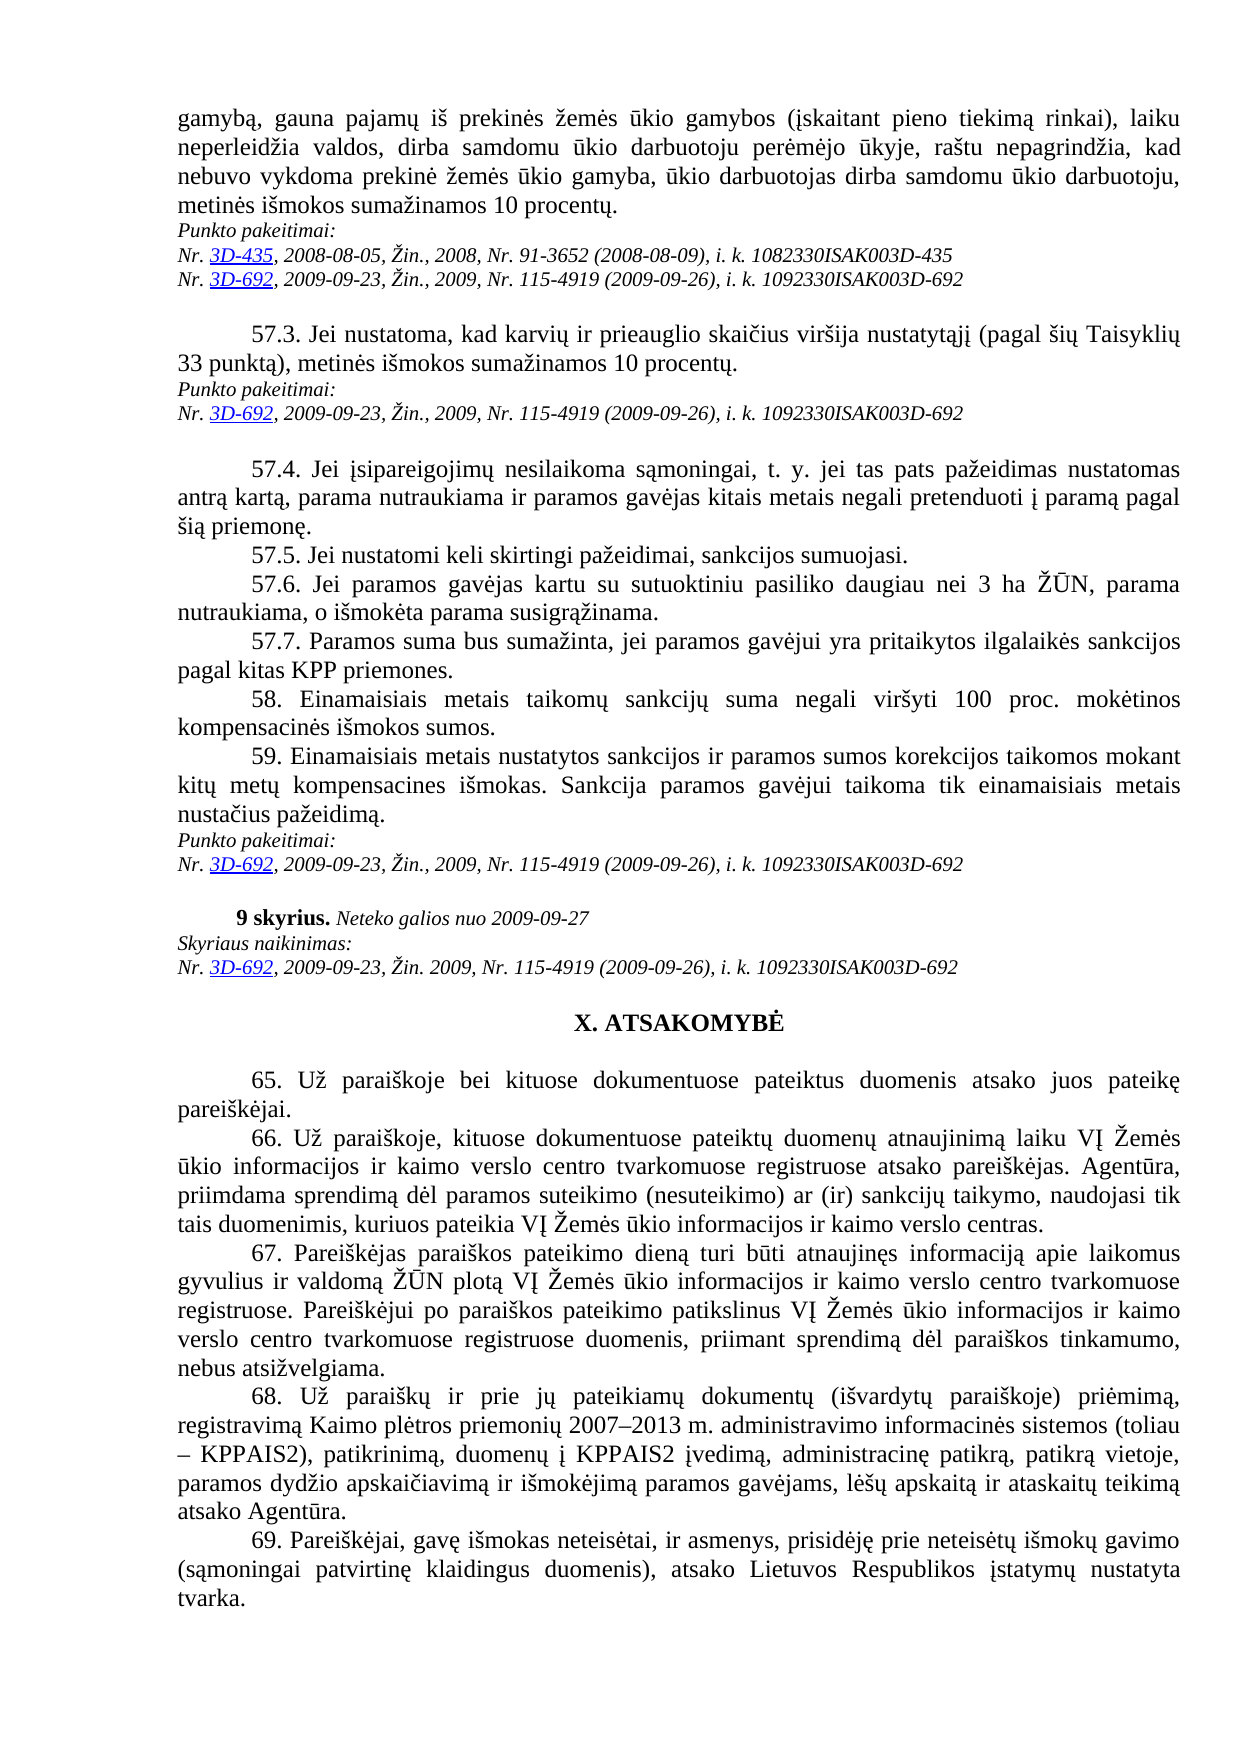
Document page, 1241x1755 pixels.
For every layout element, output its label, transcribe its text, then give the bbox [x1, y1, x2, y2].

text Nr. 3D-692, 2009-09-23, Žin., 2009, Nr. 115-4919 (2009-09-26), i. k. 1092330ISAK003D-692 [177, 267, 1181, 291]
text 66. Už paraiškoje, kituose dokumentuose pateiktų duomenų atnaujinimą laiku VĮ Žemės ūkio informacijos ir kaimo verslo centro tvarkomuose registruose atsako pareiškėjas. Agentūra, priimdama sprendimą dėl paramos suteikimo (nesuteikimo) ar (ir) sankcijų taikymo, naudojasi tik tais duomenimis, kuriuos pateikia VĮ Žemės ūkio informacijos ir kaimo verslo centras. [177, 1123, 1181, 1238]
text 57.4. Jei įsipareigojimų nesilaikoma sąmoningai, t. y. jei tas pats pažeidimas nustatomas antrą kartą, parama nutraukiama ir paramos gavėjas kitais metais negali pretenduoti į paramą pagal šią priemonę. [177, 454, 1181, 540]
text Nr. 3D-435, 2008-08-05, Žin., 2008, Nr. 91-3652 (2008-08-09), i. k. 1082330ISAK003D-435 [177, 242, 1181, 267]
text 67. Pareiškėjas paraiškos pateikimo dieną turi būti atnaujinęs informaciją apie laikomus gyvulius ir valdomą ŽŪN plotą VĮ Žemės ūkio informacijos ir kaimo verslo centro tvarkomuose registruose. Pareiškėjui po paraiškos pateikimo patikslinus VĮ Žemės ūkio informacijos ir kaimo verslo centro tvarkomuose registruose duomenis, priimant sprendimą dėl paraiškos tinkamumo, nebus atsižvelgiama. [177, 1238, 1181, 1381]
text Nr. 3D-692, 2009-09-23, Žin., 2009, Nr. 115-4919 (2009-09-26), i. k. 1092330ISAK003D-692 [177, 852, 1181, 876]
text 57.6. Jei paramos gavėjas kartu su sutuoktiniu pasiliko daugiau nei 3 ha ŽŪN, parama nutraukiama, o išmokėta parama susigrąžinama. [177, 569, 1181, 626]
text 9 skyrius. Neteko galios nuo 2009-09-27 [177, 904, 1181, 931]
text 58. Einamaisiais metais taikomų sankcijų suma negali viršyti 100 proc. mokėtinos kompensacinės išmokos sumos. [177, 684, 1181, 741]
text 68. Už paraiškų ir prie jų pateikiamų dokumentų (išvardytų paraiškoje) priėmimą, registravimą Kaimo plėtros priemonių 2007–2013 m. administravimo informacinės sistemos (toliau – KPPAIS2), patikrinimą, duomenų į KPPAIS2 įvedimą, administracinę patikrą, patikrą vietoje, paramos dydžio apskaičiavimą ir išmokėjimą paramos gavėjams, lėšų apskaitą ir ataskaitų teikimą atsako Agentūra. [177, 1381, 1181, 1525]
text 69. Pareiškėjai, gavę išmokas neteisėtai, ir asmenys, prisidėję prie neteisėtų išmokų gavimo (sąmoningai patvirtinę klaidingus duomenis), atsako Lietuvos Respublikos įstatymų nustatyta tvarka. [177, 1525, 1181, 1611]
text Punkto pakeitimai: [177, 218, 1181, 242]
text 59. Einamaisiais metais nustatytos sankcijos ir paramos sumos korekcijos taikomos mokant kitų metų kompensacines išmokas. Sankcija paramos gavėjui taikoma tik einamaisiais metais nustačius pažeidimą. [177, 741, 1181, 827]
text 57.5. Jei nustatomi keli skirtingi pažeidimai, sankcijos sumuojasi. [177, 540, 1181, 569]
text Skyriaus naikinimas: [177, 931, 1181, 955]
text gamybą, gauna pajamų iš prekinės žemės ūkio gamybos (įskaitant pieno tiekimą rinkai), laiku neperleidžia valdos, dirba samdomu ūkio darbuotoju perėmėjo ūkyje, raštu nepagrindžia, kad nebuvo vykdoma prekinė žemės ūkio gamyba, ūkio darbuotojas dirba samdomu ūkio darbuotoju, metinės išmokos sumažinamos 10 procentų. [177, 103, 1181, 218]
text 65. Už paraiškoje bei kituose dokumentuose pateiktus duomenis atsako juos pateikę pareiškėjai. [177, 1065, 1181, 1123]
text Nr. 3D-692, 2009-09-23, Žin. 2009, Nr. 115-4919 (2009-09-26), i. k. 1092330ISAK003D-692 [177, 955, 1181, 979]
text 57.7. Paramos suma bus sumažinta, jei paramos gavėjui yra pritaikytos ilgalaikės sankcijos pagal kitas KPP priemones. [177, 626, 1181, 684]
text 57.3. Jei nustatoma, kad karvių ir prieauglio skaičius viršija nustatytąjį (pagal šių Taisyklių 33 punktą), metinės išmokos sumažinamos 10 procentų. [177, 319, 1181, 377]
text Punkto pakeitimai: [177, 377, 1181, 401]
text Nr. 3D-692, 2009-09-23, Žin., 2009, Nr. 115-4919 (2009-09-26), i. k. 1092330ISAK003D-692 [177, 401, 1181, 425]
text Punkto pakeitimai: [177, 827, 1181, 852]
text X. ATSAKOMYBĖ [177, 1008, 1181, 1036]
